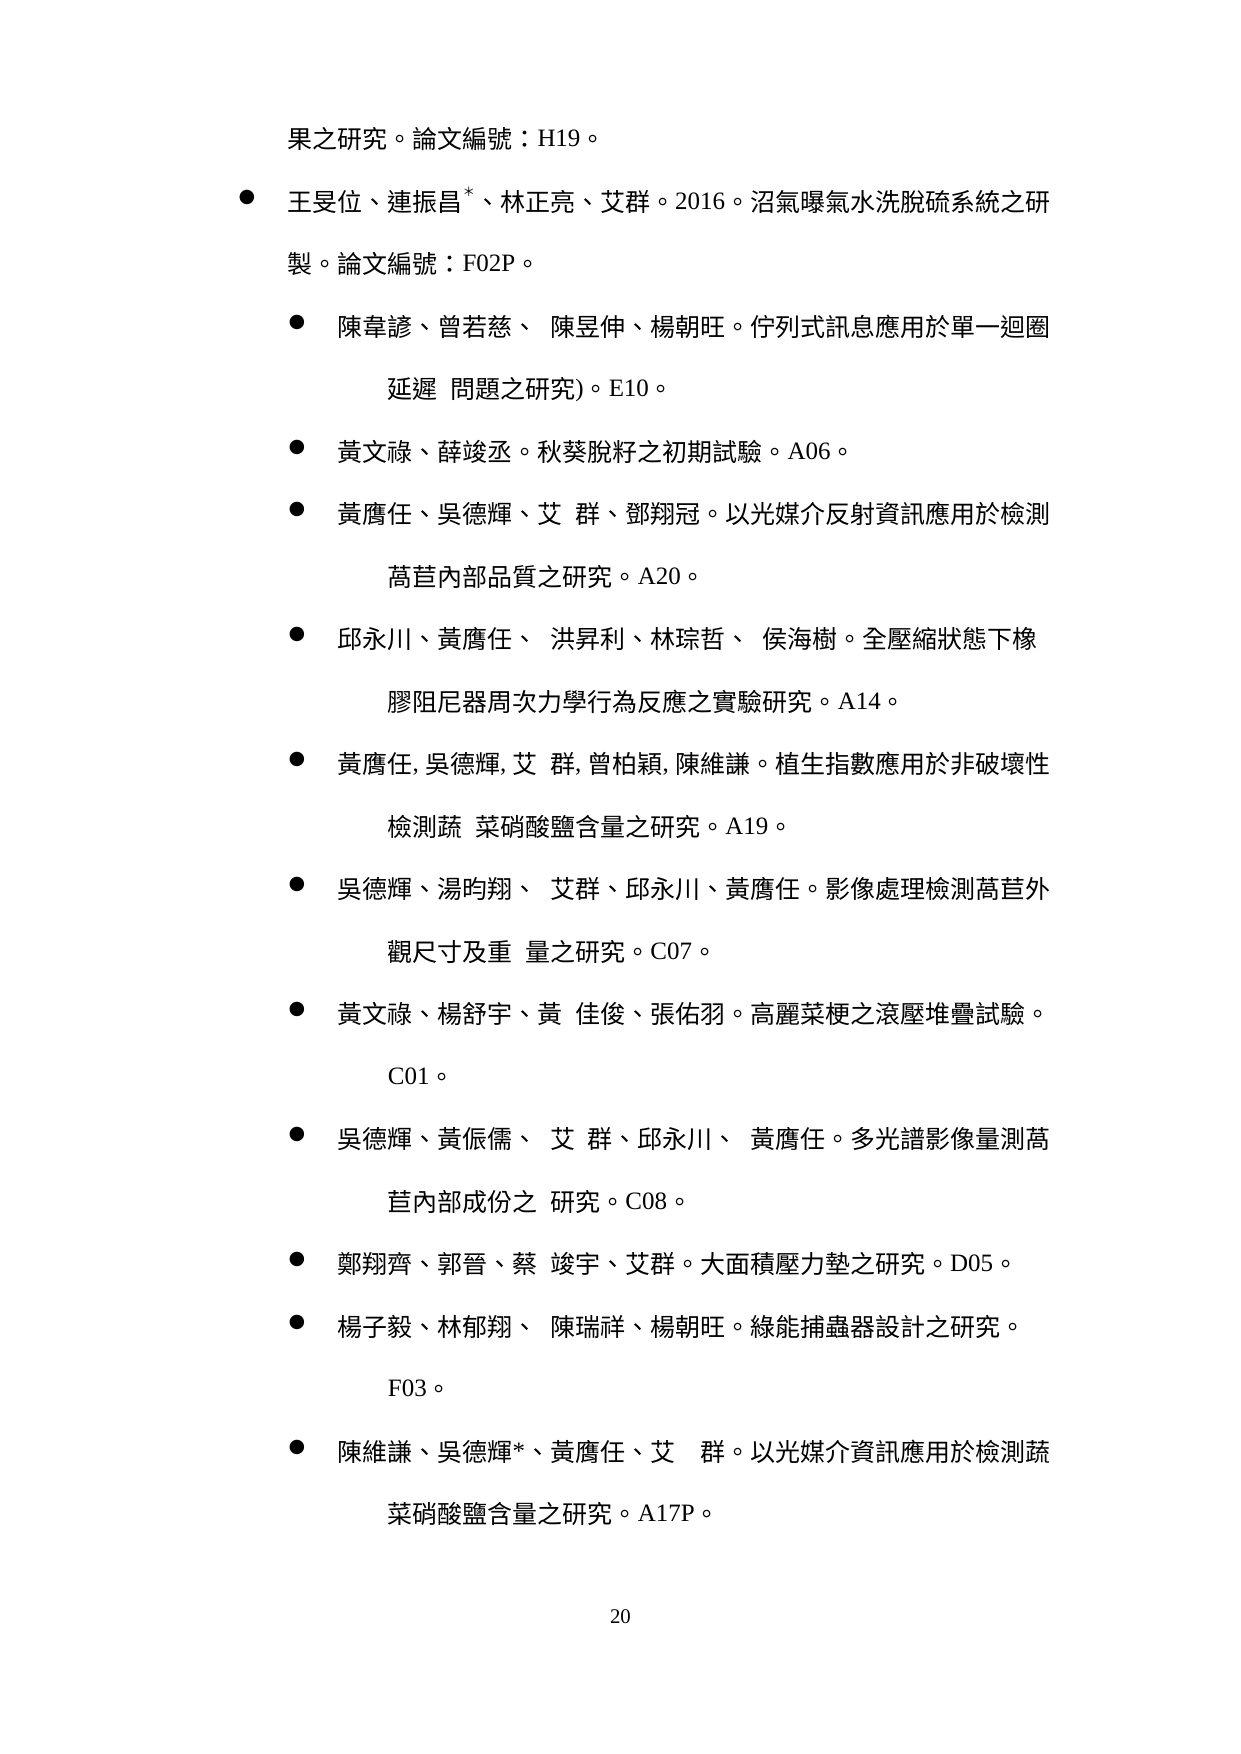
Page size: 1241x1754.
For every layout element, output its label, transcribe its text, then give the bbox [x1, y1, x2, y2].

list 黃膺任, 吳德輝, 艾 群, 曾柏穎, 陳維謙。植生指數應用於非破壞性檢測蔬 菜硝酸鹽含量之研究。A19。 [287, 721, 1053, 846]
list 鄭翔齊、郭晉、蔡 竣宇、艾群。大面積壓力墊之研究。D05。 [287, 1221, 1053, 1284]
list 陳韋諺、曾若慈、 陳昱伸、楊朝旺。佇列式訊息應用於單一迴圈延遲 問題之研究)。E10。 [287, 284, 1053, 409]
list 黃文祿、薛竣丞。秋葵脫籽之初期試驗。A06。 [287, 409, 1053, 471]
list 楊子毅、林郁翔、 陳瑞祥、楊朝旺。綠能捕蟲器設計之研究。F03。 [287, 1284, 1053, 1409]
list 黃文祿、楊舒宇、黃 佳俊、張佑羽。高麗菜梗之滾壓堆疊試驗。C01。 [287, 971, 1053, 1096]
list 果之研究。論文編號：H19。 [237, 96, 1053, 159]
list 邱永川、黃膺任、 洪昇利、林琮哲、 侯海樹。全壓縮狀態下橡膠阻尼器周次力學行為反應之實驗研究。A14。 [287, 596, 1053, 721]
list 吳德輝、湯昀翔、 艾群、邱永川、黃膺任。影像處理檢測萵苣外觀尺寸及重 量之研究。C07。 [287, 846, 1053, 971]
list 吳德輝、黃侲儒、 艾 群、邱永川、 黃膺任。多光譜影像量測萵苣內部成份之 研究。C08。 [287, 1096, 1053, 1221]
list 陳維謙、吳德輝*、黃膺任、艾 群。以光媒介資訊應用於檢測蔬菜硝酸鹽含量之研究。A17P。 [287, 1409, 1053, 1534]
list 王旻位、連振昌＊、林正亮、艾群。2016。沼氣曝氣水洗脫硫系統之研製。論文編號：F02P。 [237, 159, 1053, 284]
list 黃膺任、吳德輝、艾 群、鄧翔冠。以光媒介反射資訊應用於檢測萵苣內部品質之研究。A20。 [287, 471, 1053, 596]
